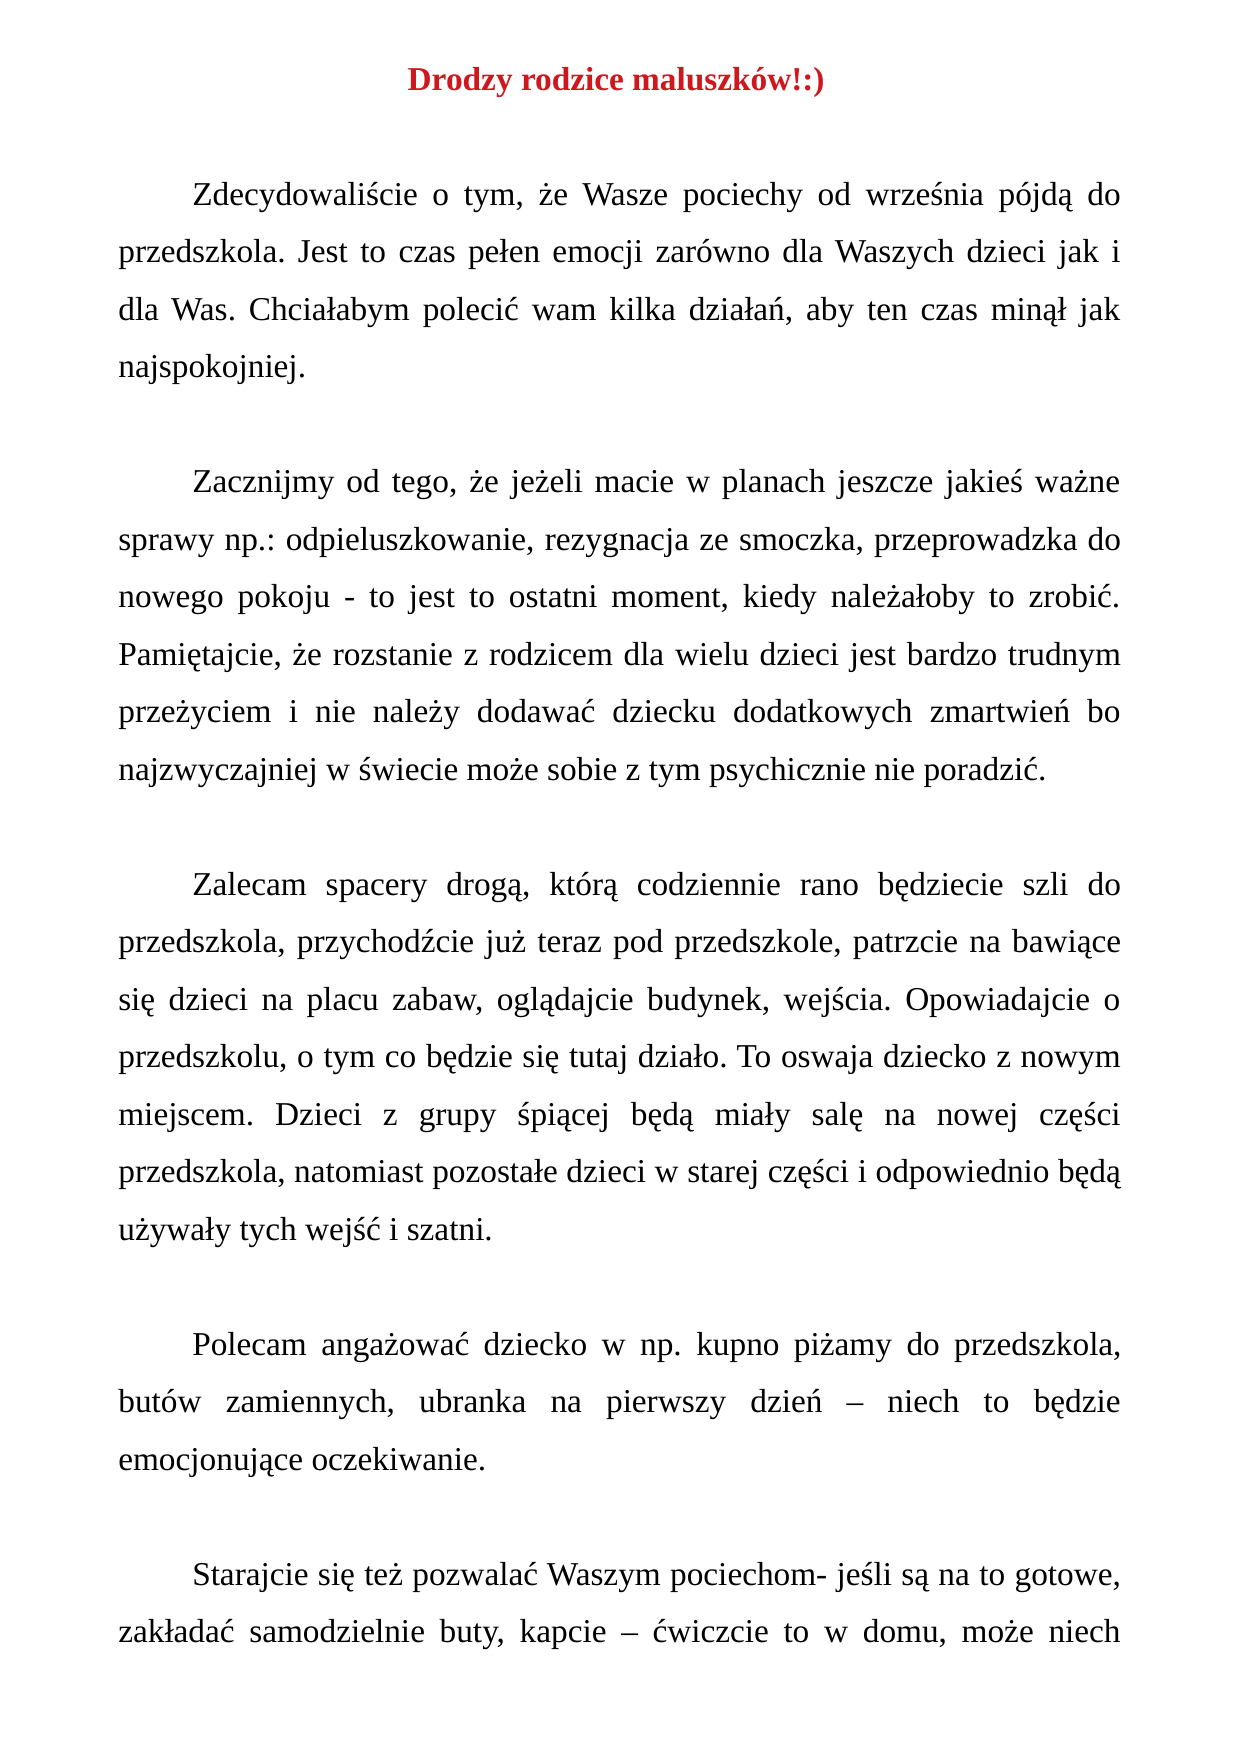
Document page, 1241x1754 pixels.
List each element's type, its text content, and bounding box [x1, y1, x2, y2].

text Drodzy rodzice maluszków!:) [118, 59, 1122, 97]
text Polecam angażować dziecko w np. kupno piżamy do przedszkola, butów zamiennych, ubranka na pierwszy dzień – niech to będzie emocjonujące oczekiwanie. [118, 1324, 1122, 1477]
text Zacznijmy od tego, że jeżeli macie w planach jeszcze jakieś ważne sprawy np.: odpieluszkowanie, rezygnacja ze smoczka, przeprowadzka do nowego pokoju - to jest to ostatni moment, kiedy należałoby to zrobić. Pamiętajcie, że rozstanie z rodzicem dla wielu dzieci jest bardzo trudnym przeżyciem i nie należy dodawać dziecku dodatkowych zmartwień bo najzwyczajniej w świecie może sobie z tym psychicznie nie poradzić. [118, 462, 1122, 787]
text Zalecam spacery drogą, którą codziennie rano będziecie szli do przedszkola, przychodźcie już teraz pod przedszkole, patrzcie na bawiące się dzieci na placu zabaw, oglądajcie budynek, wejścia. Opowiadajcie o przedszkolu, o tym co będzie się tutaj działo. To oswaja dziecko z nowym miejscem. Dzieci z grupy śpiącej będą miały salę na nowej części przedszkola, natomiast pozostałe dzieci w starej części i odpowiednio będą używały tych wejść i szatni. [118, 864, 1122, 1247]
text Starajcie się też pozwalać Waszym pociechom- jeśli są na to gotowe, zakładać samodzielnie buty, kapcie – ćwiczcie to w domu, może niech [118, 1554, 1122, 1650]
text Zdecydowaliście o tym, że Wasze pociechy od września pójdą do przedszkola. Jest to czas pełen emocji zarówno dla Waszych dzieci jak i dla Was. Chciałabym polecić wam kilka działań, aby ten czas minął jak najspokojniej. [118, 174, 1122, 385]
